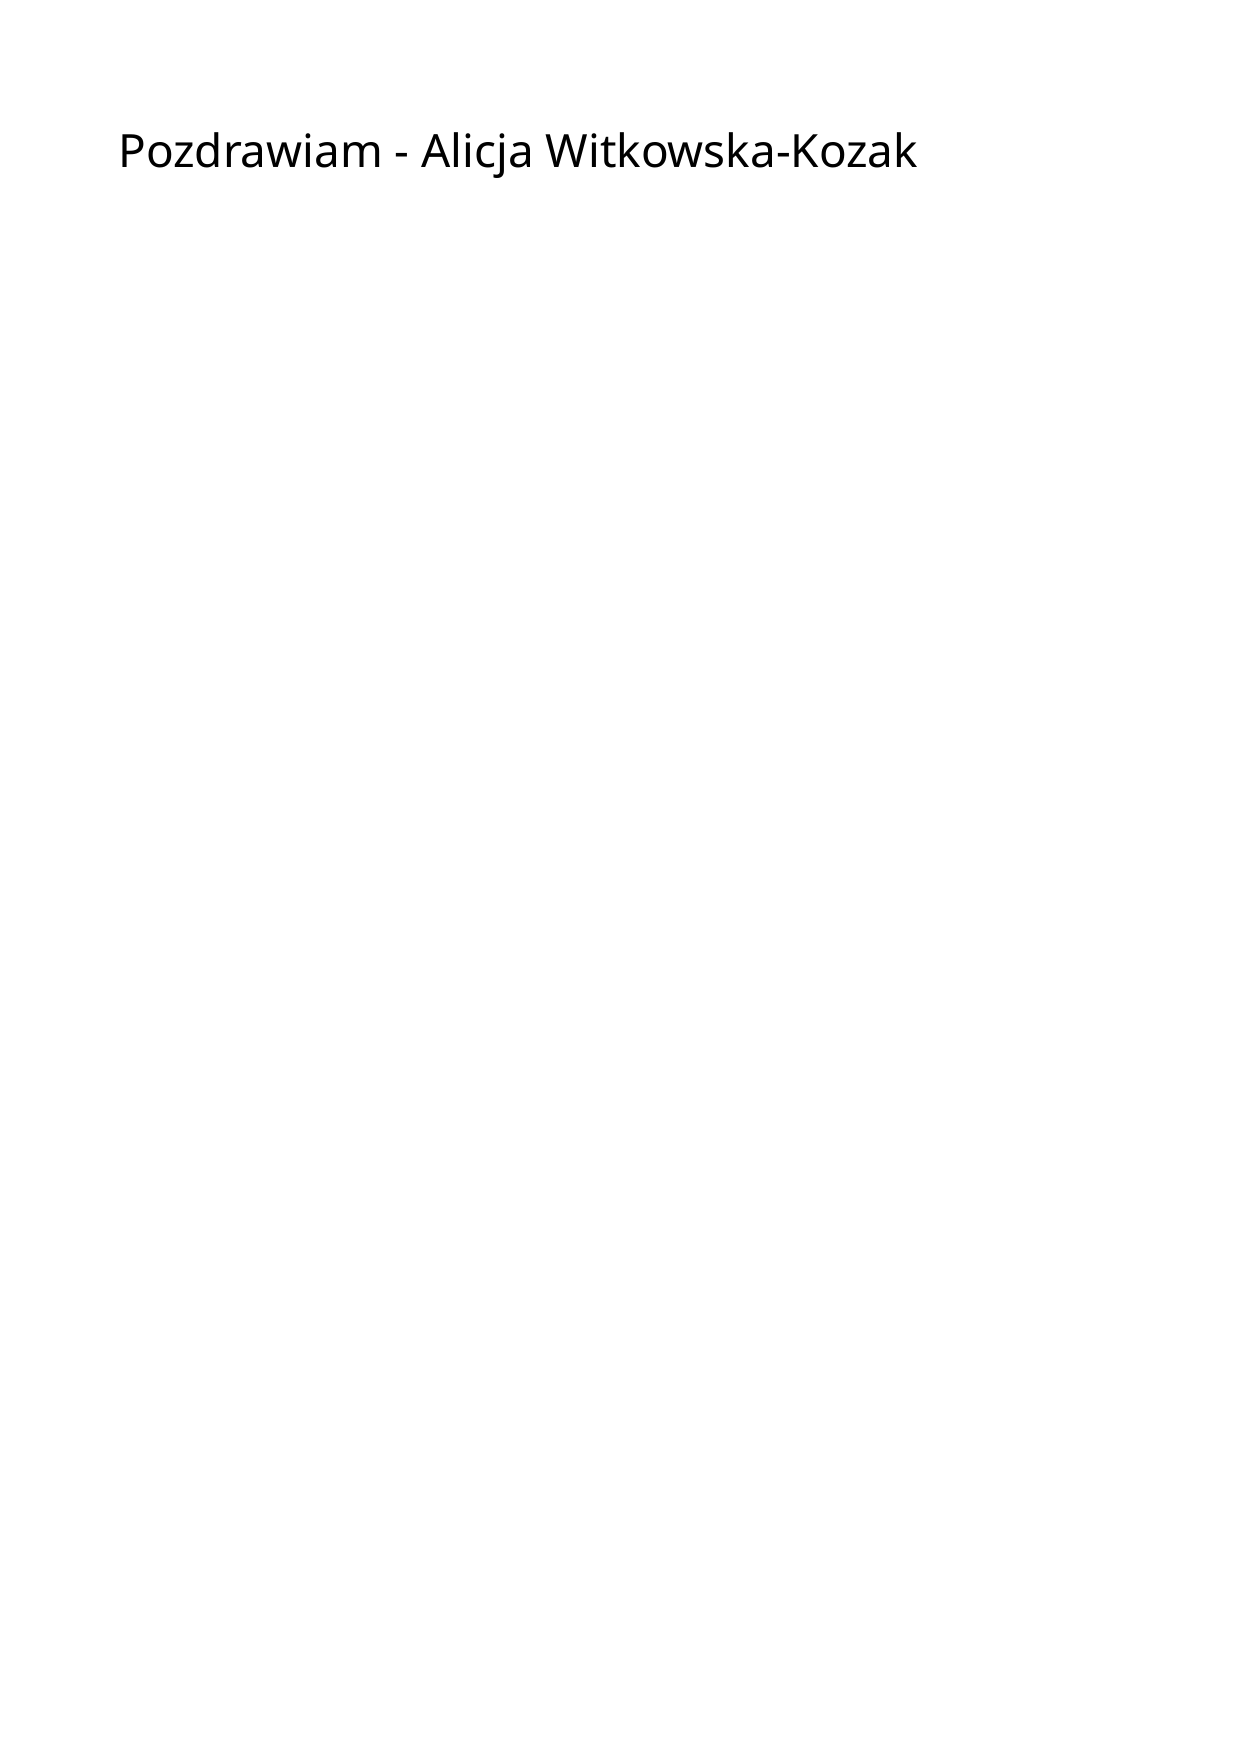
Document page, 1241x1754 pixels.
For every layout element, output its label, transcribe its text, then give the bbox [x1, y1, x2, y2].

text Pozdrawiam - Alicja Witkowska-Kozak [118, 118, 1122, 181]
